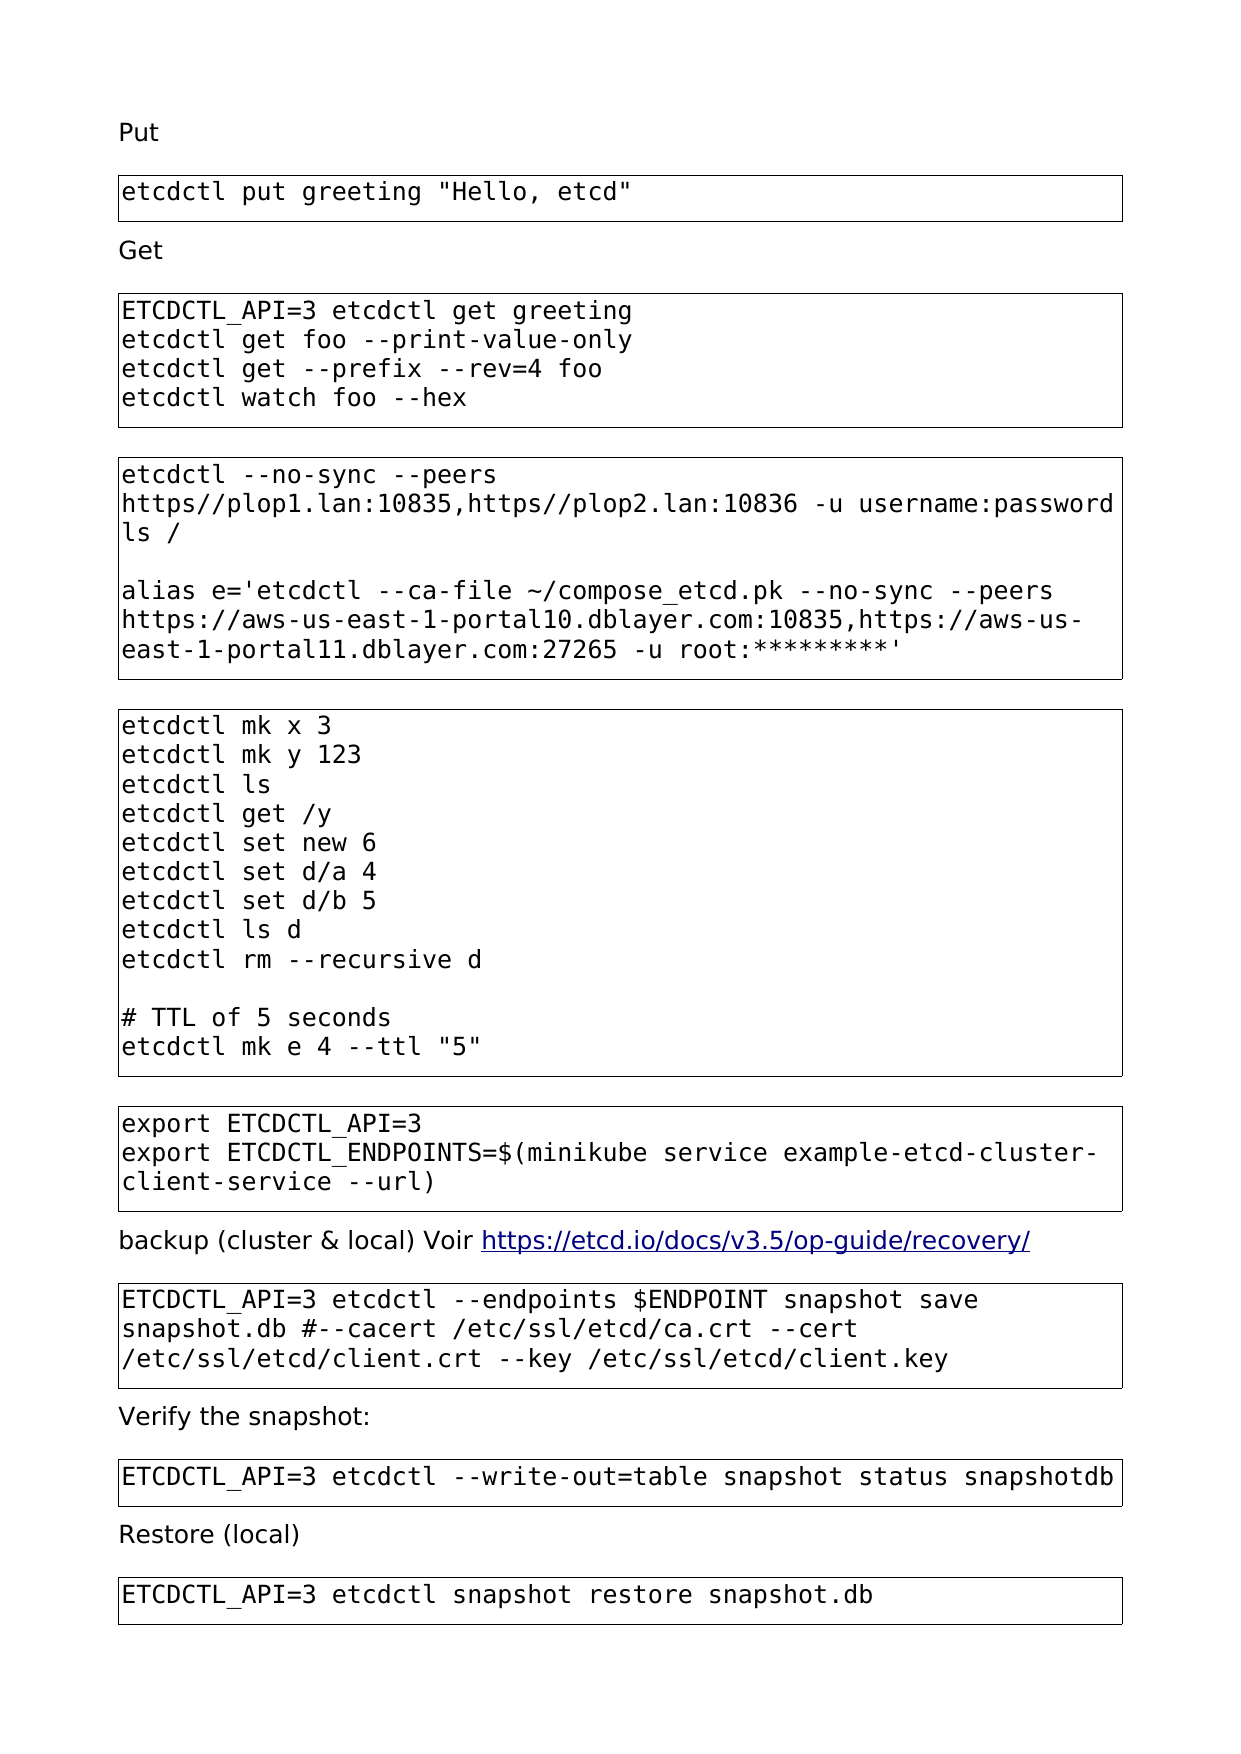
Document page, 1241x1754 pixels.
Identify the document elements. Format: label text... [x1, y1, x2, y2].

text backup (cluster & local) Voir https://etcd.io/docs/v3.5/op-guide/recovery/ [118, 1226, 1122, 1255]
text Put [118, 118, 1122, 147]
table_header export ETCDCTL_API=3 export ETCDCTL_ENDPOINTS=$(minikube service example-etcd-cluster-client-service --url) [119, 1107, 1122, 1211]
text Get [118, 236, 1122, 266]
table_header etcdctl put greeting "Hello, etcd" [119, 176, 1122, 221]
table_header ETCDCTL_API=3 etcdctl get greeting etcdctl get foo --print-value-only etcdctl get --prefix --rev=4 foo etcdctl watch foo --hex [119, 294, 1122, 427]
table_header ETCDCTL_API=3 etcdctl --write-out=table snapshot status snapshotdb [119, 1460, 1122, 1506]
table_header etcdctl --no-sync --peers https//plop1.lan:10835,https//plop2.lan:10836 -u username:password ls / alias e='etcdctl --ca-file ~/compose_etcd.pk --no-sync --peers https://aws-us-east-1-portal10.dblayer.com:10835,https://aws-us-east-1-portal11.dblayer.com:27265 -u root:*********' [119, 458, 1122, 679]
table_header etcdctl mk x 3 etcdctl mk y 123 etcdctl ls etcdctl get /y etcdctl set new 6 etcdctl set d/a 4 etcdctl set d/b 5 etcdctl ls d etcdctl rm --recursive d # TTL of 5 seconds etcdctl mk e 4 --ttl "5" [119, 710, 1122, 1076]
table_header ETCDCTL_API=3 etcdctl --endpoints $ENDPOINT snapshot save snapshot.db #--cacert /etc/ssl/etcd/ca.crt --cert /etc/ssl/etcd/client.crt --key /etc/ssl/etcd/client.key [119, 1284, 1122, 1388]
table_header ETCDCTL_API=3 etcdctl snapshot restore snapshot.db [119, 1578, 1122, 1624]
text Verify the snapshot: [118, 1402, 1122, 1432]
text Restore (local) [118, 1521, 1122, 1550]
